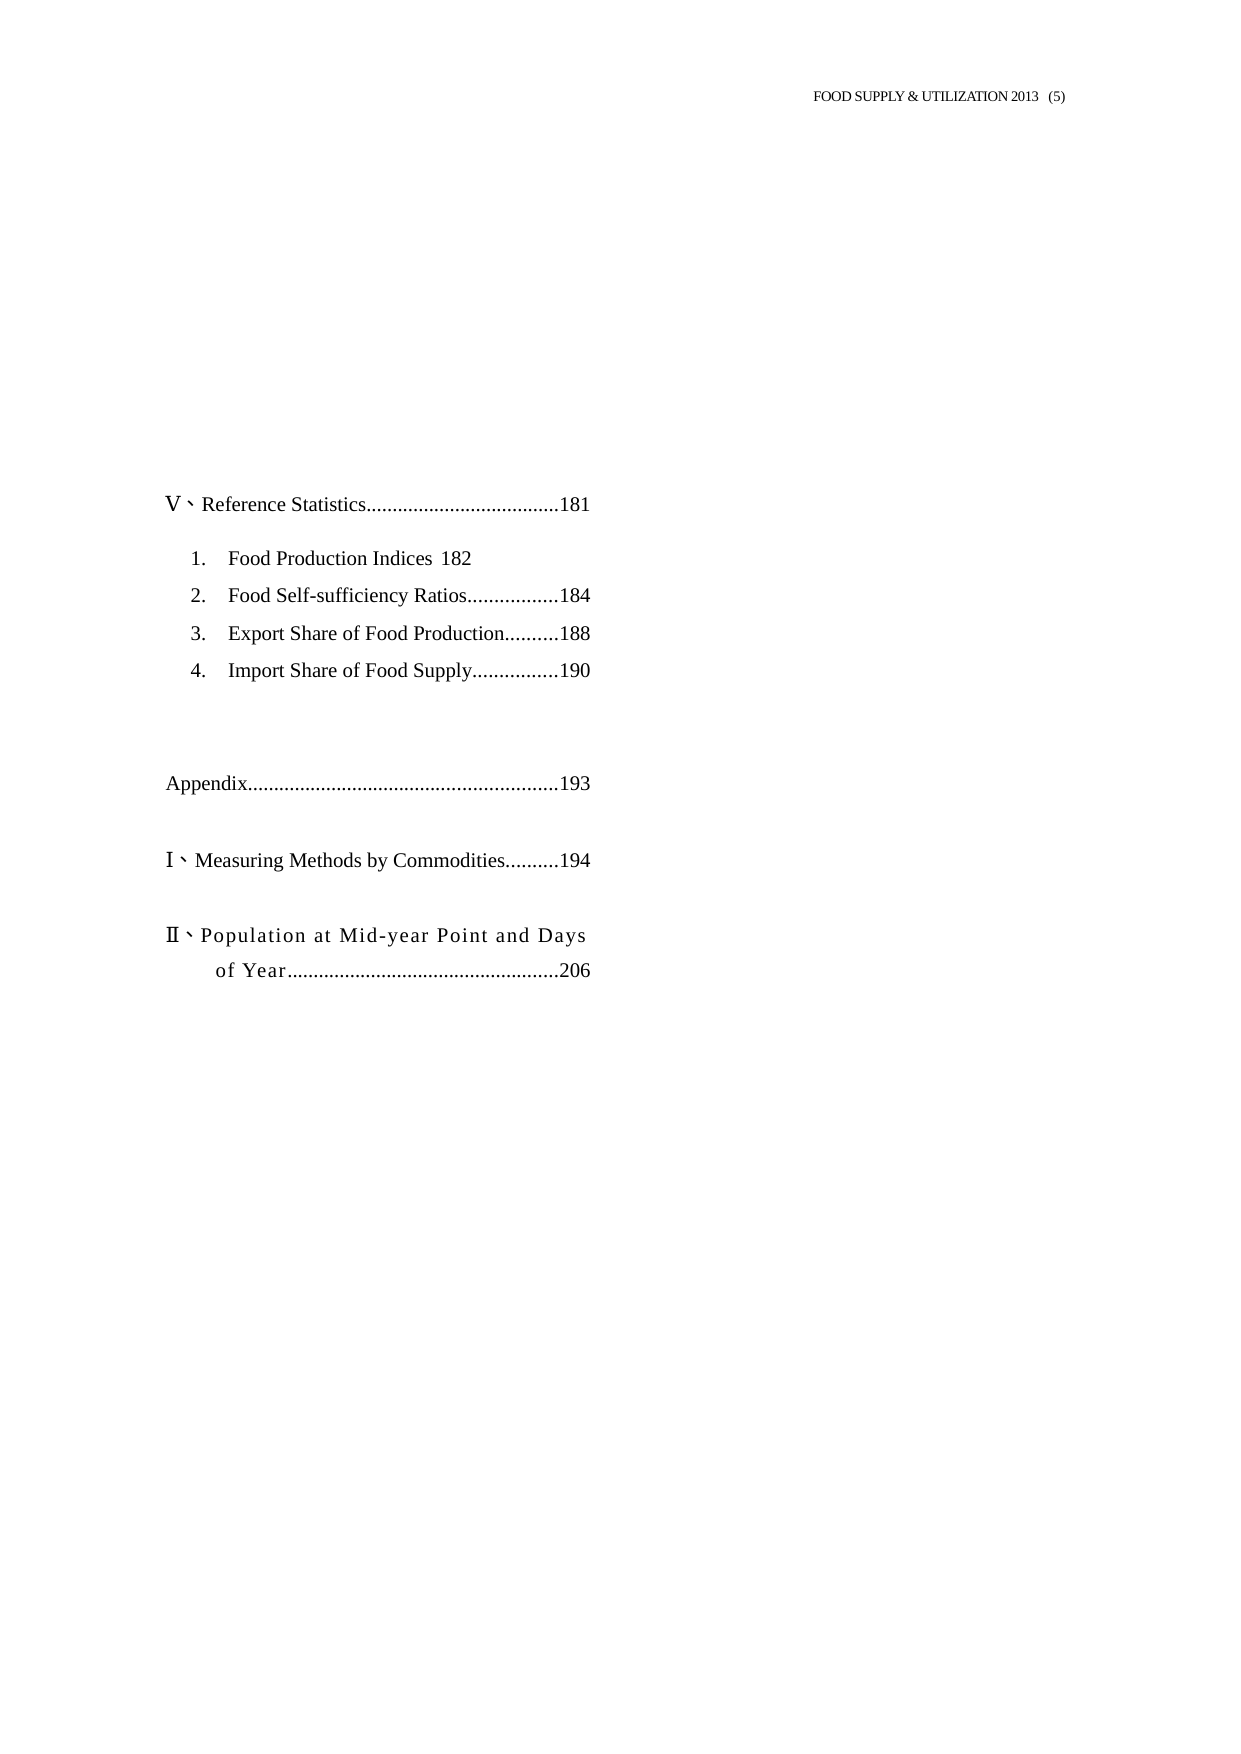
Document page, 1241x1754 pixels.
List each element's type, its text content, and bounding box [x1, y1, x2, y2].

list Export Share of Food Production 188 [190, 614, 595, 652]
text Appendix 193 [165, 764, 595, 802]
list Import Share of Food Supply 190 [190, 652, 595, 689]
text Ⅴ、Reference Statistics 181 [165, 483, 595, 521]
text Ⅰ、Measuring Methods by Commodities 194 [165, 839, 595, 877]
text Ⅱ、Population at Mid-year Point and Days of Year 206 [165, 914, 595, 989]
list Food Self-sufficiency Ratios 184 [190, 577, 595, 614]
list Food Production Indices 182 [190, 539, 595, 577]
